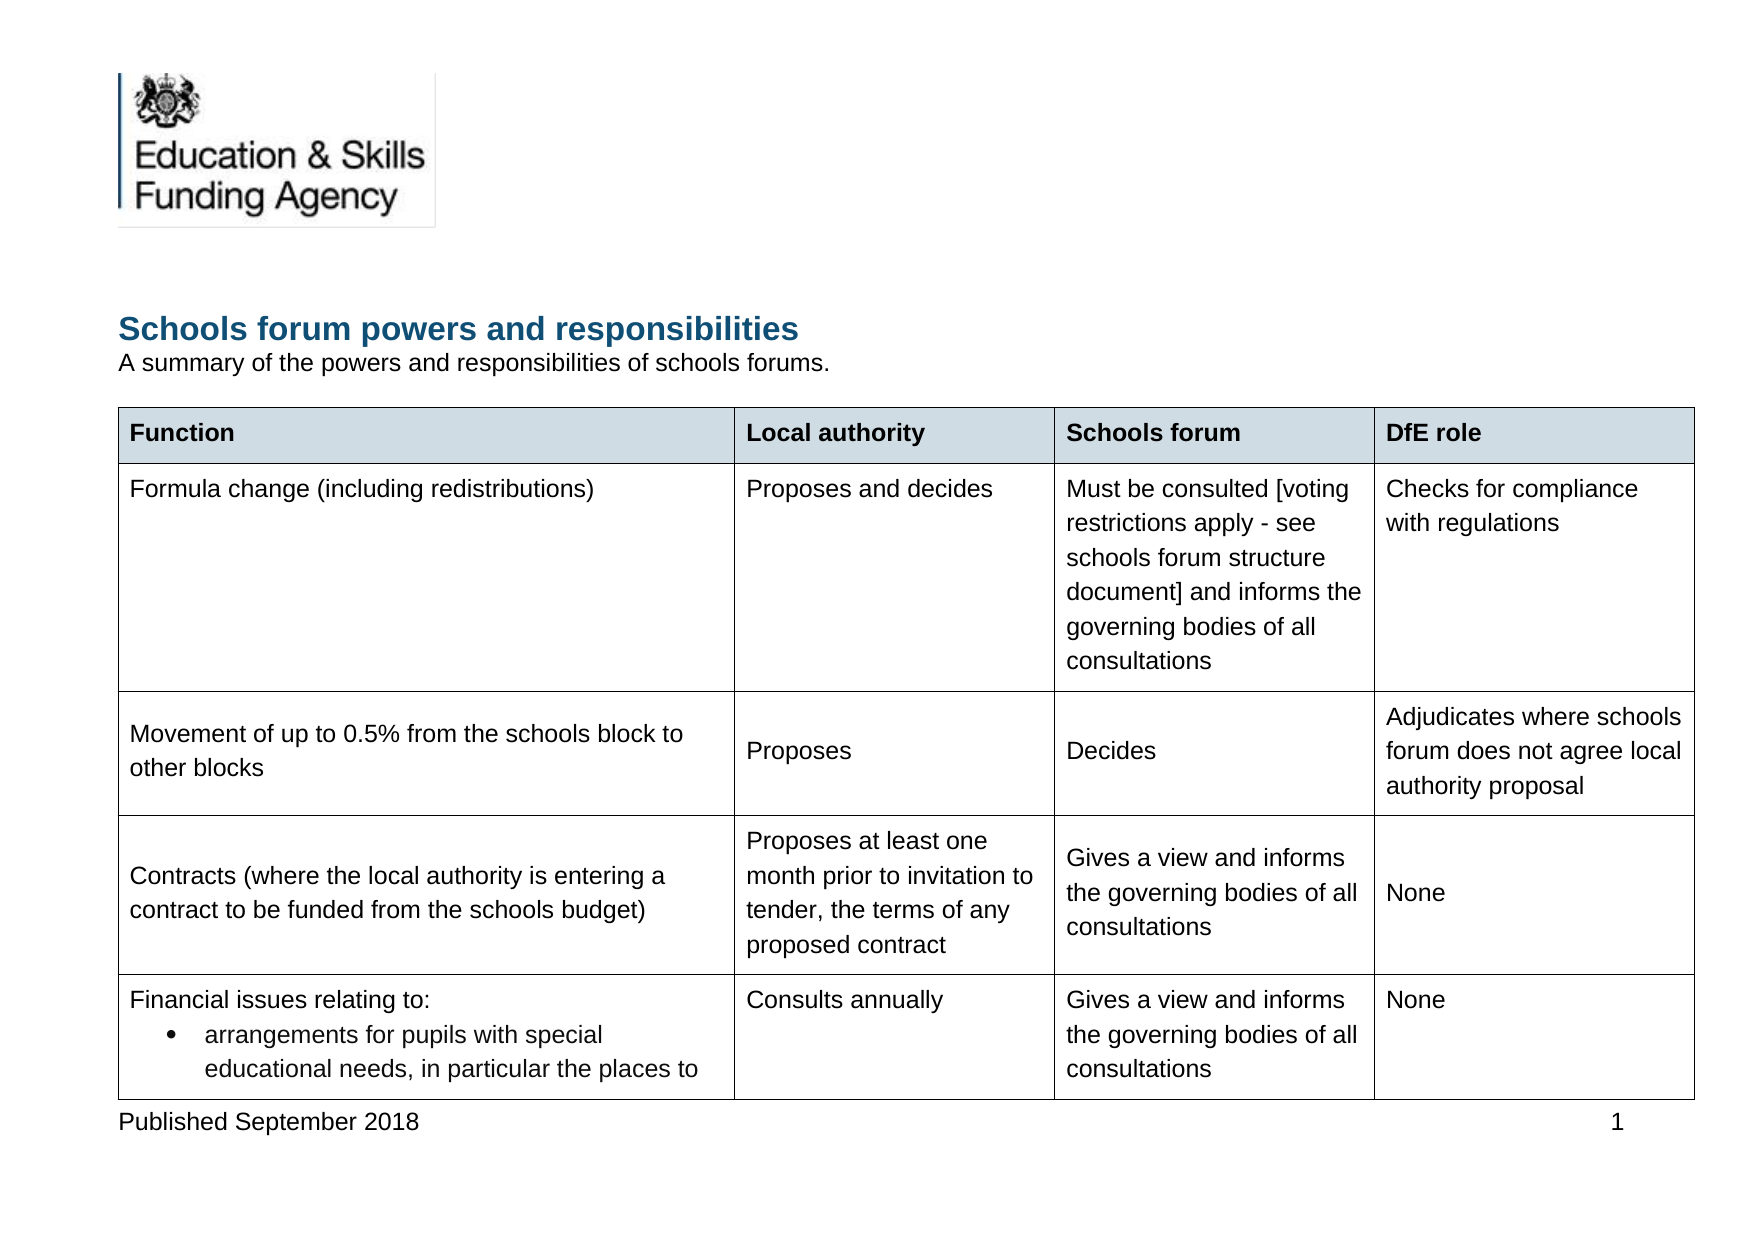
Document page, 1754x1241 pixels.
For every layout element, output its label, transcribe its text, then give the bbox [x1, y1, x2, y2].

table_cell Gives a view and informs the governing bodies of all consultations [1055, 816, 1374, 974]
table_cell Movement of up to 0.5% from the schools block to other blocks [119, 692, 734, 815]
table_header Schools forum [1055, 408, 1374, 463]
table_cell Proposes and decides [735, 464, 1054, 691]
table_cell None [1375, 816, 1694, 974]
table_cell Formula change (including redistributions) [119, 464, 734, 691]
table_cell None [1375, 975, 1694, 1098]
table_cell Checks for compliance with regulations [1375, 464, 1694, 691]
table_cell Proposes [735, 692, 1054, 815]
table_cell Must be consulted [voting restrictions apply - see schools forum structure document] and informs the governing bodies of all consultations [1055, 464, 1374, 691]
subtitle Schools forum powers and responsibilities [118, 309, 1636, 348]
table_header Local authority [735, 408, 1054, 463]
table_cell Adjudicates where schools forum does not agree local authority proposal [1375, 692, 1694, 815]
table_header Function [119, 408, 734, 463]
text A summary of the powers and responsibilities of schools forums. [118, 348, 1636, 376]
table_cell Contracts (where the local authority is entering a contract to be funded from the schools budget) [119, 816, 734, 974]
table_cell Decides [1055, 692, 1374, 815]
table_cell Consults annually [735, 975, 1054, 1098]
table_header DfE role [1375, 408, 1694, 463]
table_cell Financial issues relating to: arrangements for pupils with special educational needs, in particular the places to [119, 975, 734, 1098]
table_cell Proposes at least one month prior to invitation to tender, the terms of any proposed contract [735, 816, 1054, 974]
table_cell Gives a view and informs the governing bodies of all consultations [1055, 975, 1374, 1098]
